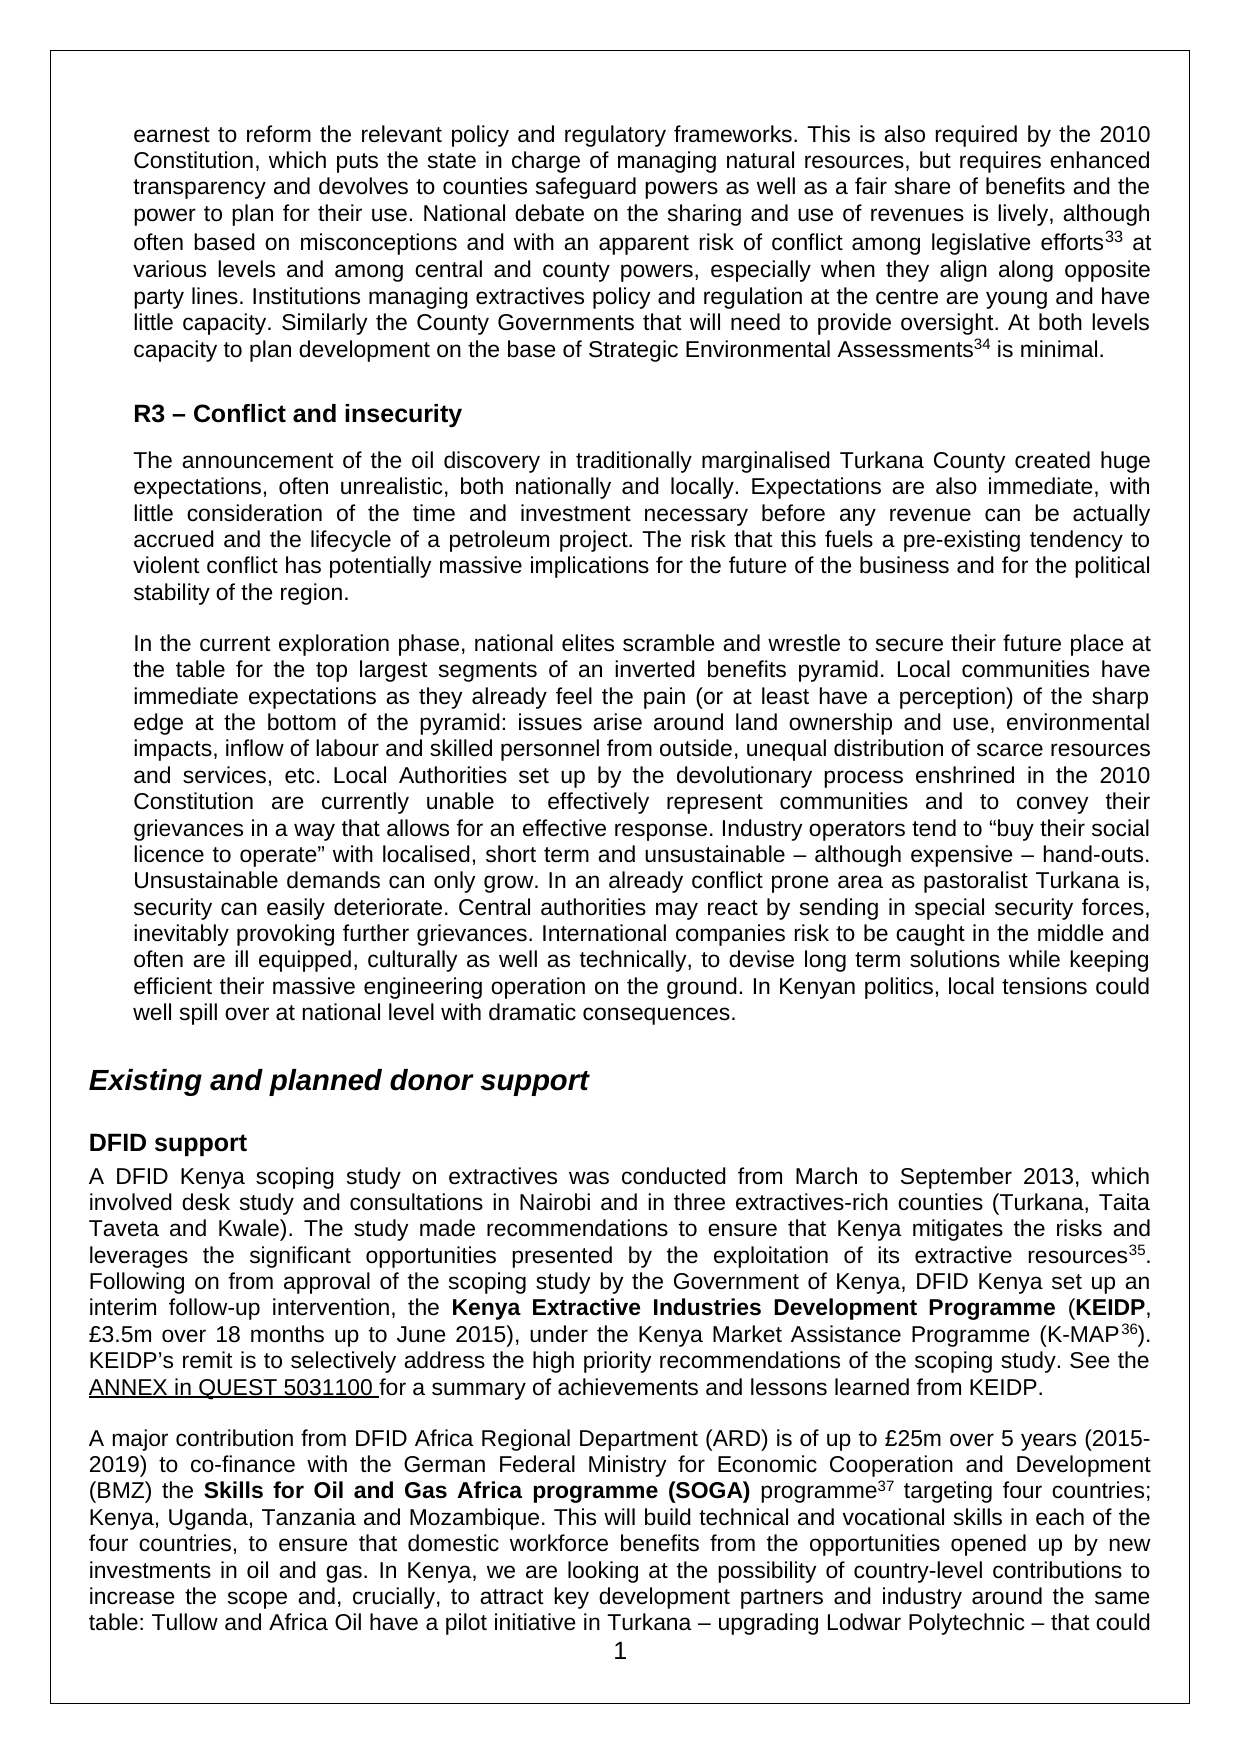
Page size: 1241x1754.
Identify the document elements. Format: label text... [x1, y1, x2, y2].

text A major contribution from DFID Africa Regional Department (ARD) is of up to £25m over 5 years (2015-2019) to co-finance with the German Federal Ministry for Economic Cooperation and Development (BMZ) the Skills for Oil and Gas Africa programme (SOGA) programme targeting four countries; Kenya, Uganda, Tanzania and Mozambique. This will build technical and vocational skills in each of the four countries, to ensure that domestic workforce benefits from the opportunities opened up by new investments in oil and gas. In Kenya, we are looking at the possibility of country-level contributions to increase the scope and, crucially, to attract key development partners and industry around the same table: Tullow and Africa Oil have a pilot initiative in Turkana – upgrading Lodwar Polytechnic – that could [89, 1425, 1152, 1636]
text earnest to reform the relevant policy and regulatory frameworks. This is also required by the 2010 Constitution, which puts the state in charge of managing natural resources, but requires enhanced transparency and devolves to counties safeguard powers as well as a fair share of benefits and the power to plan for their use. National debate on the sharing and use of revenues is lively, although often based on misconceptions and with an apparent risk of conflict among legislative efforts at various levels and among central and county powers, especially when they align along opposite party lines. Institutions managing extractives policy and regulation at the centre are young and have little capacity. Similarly the County Governments that will need to provide oversight. At both levels capacity to plan development on the base of Strategic Environmental Assessments is minimal. [133, 121, 1152, 362]
text The announcement of the oil discovery in traditionally marginalised Turkana County created huge expectations, often unrealistic, both nationally and locally. Expectations are also immediate, with little consideration of the time and investment necessary before any revenue can be actually accrued and the lifecycle of a petroleum project. The risk that this fuels a pre-existing tendency to violent conflict has potentially massive implications for the future of the business and for the political stability of the region. [133, 447, 1152, 605]
text In the current exploration phase, national elites scramble and wrestle to secure their future place at the table for the top largest segments of an inverted benefits pyramid. Local communities have immediate expectations as they already feel the pain (or at least have a perception) of the sharp edge at the bottom of the pyramid: issues arise around land ownership and use, environmental impacts, inflow of labour and skilled personnel from outside, unequal distribution of scarce resources and services, etc. Local Authorities set up by the devolutionary process enshrined in the 2010 Constitution are currently unable to effectively represent communities and to convey their grievances in a way that allows for an effective response. Industry operators tend to “buy their social licence to operate” with localised, short term and unsustainable – although expensive – hand-outs. Unsustainable demands can only grow. In an already conflict prone area as pastoralist Turkana is, security can easily deteriorate. Central authorities may react by sending in special security forces, inevitably provoking further grievances. International companies risk to be caught in the middle and often are ill equipped, culturally as well as technically, to devise long term solutions while keeping efficient their massive engineering operation on the ground. In Kenyan politics, local tensions could well spill over at national level with dramatic consequences. [133, 630, 1152, 1025]
subtitle DFID support [89, 1128, 1152, 1156]
subtitle R3 – Conflict and insecurity [133, 399, 1152, 428]
text A DFID Kenya scoping study on extractives was conducted from March to September 2013, which involved desk study and consultations in Nairobi and in three extractives-rich counties (Turkana, Taita Taveta and Kwale). The study made recommendations to ensure that Kenya mitigates the risks and leverages the significant opportunities presented by the exploitation of its extractive resources. Following on from approval of the scoping study by the Government of Kenya, DFID Kenya set up an interim follow-up intervention, the Kenya Extractive Industries Development Programme (KEIDP, £3.5m over 18 months up to June 2015), under the Kenya Market Assistance Programme (K-MAP). KEIDP’s remit is to selectively address the high priority recommendations of the scoping study. See the ANNEX in QUEST 5031100 for a summary of achievements and lessons learned from KEIDP. [89, 1163, 1152, 1400]
subtitle Existing and planned donor support [89, 1063, 1152, 1096]
